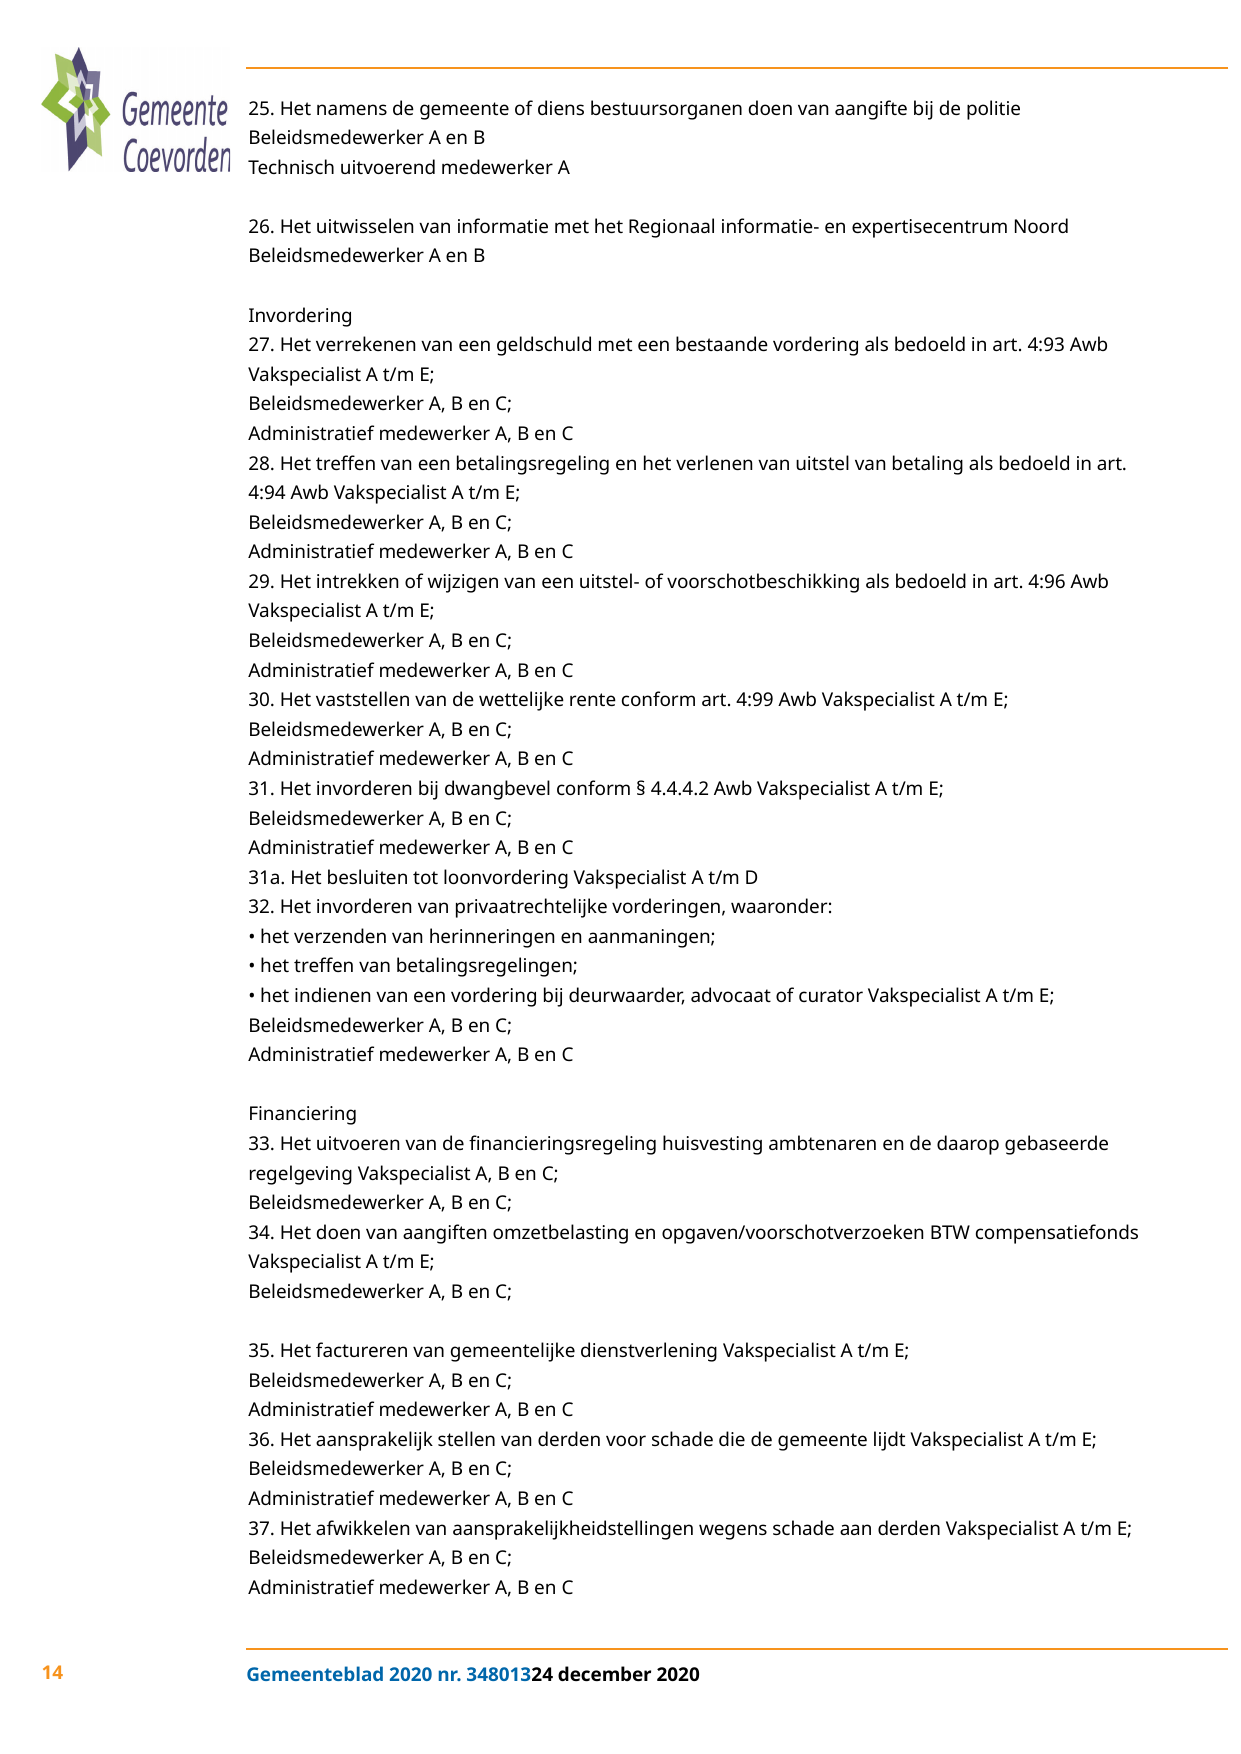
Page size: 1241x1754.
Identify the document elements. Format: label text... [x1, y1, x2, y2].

text Beleidsmedewerker A, B en C; [248, 627, 1152, 653]
text Beleidsmedewerker A, B en C; [248, 805, 1152, 831]
text 32. Het invorderen van privaatrechtelijke vorderingen, waaronder: [248, 893, 1152, 919]
text Beleidsmedewerker A, B en C; [248, 1278, 1152, 1304]
text Beleidsmedewerker A, B en C; [248, 1012, 1152, 1038]
text Financiering [248, 1101, 1152, 1126]
text Administratief medewerker A, B en C [248, 1041, 1152, 1067]
text Administratief medewerker A, B en C [248, 1574, 1152, 1600]
text 31a. Het besluiten tot loonvordering Vakspecialist A t/m D [248, 864, 1152, 890]
text Administratief medewerker A, B en C [248, 657, 1152, 683]
text Administratief medewerker A, B en C [248, 834, 1152, 860]
text 27. Het verrekenen van een geldschuld met een bestaande vordering als bedoeld in art. 4:93 Awb Vakspecialist A t/m E; [248, 331, 1152, 387]
text Beleidsmedewerker A, B en C; [248, 391, 1152, 416]
text Technisch uitvoerend medewerker A [248, 154, 1152, 180]
text Beleidsmedewerker A, B en C; [248, 509, 1152, 535]
text 30. Het vaststellen van de wettelijke rente conform art. 4:99 Awb Vakspecialist A t/m E; [248, 686, 1152, 712]
text 36. Het aansprakelijk stellen van derden voor schade die de gemeente lijdt Vakspecialist A t/m E; [248, 1426, 1152, 1452]
text Invordering [248, 302, 1152, 328]
text • het verzenden van herinneringen en aanmaningen; [248, 923, 1152, 949]
text 33. Het uitvoeren van de financieringsregeling huisvesting ambtenaren en de daarop gebaseerde regelgeving Vakspecialist A, B en C; [248, 1130, 1152, 1186]
text 26. Het uitwisselen van informatie met het Regionaal informatie- en expertisecentrum Noord Beleidsmedewerker A en B [248, 213, 1152, 268]
text 37. Het afwikkelen van aansprakelijkheidstellingen wegens schade aan derden Vakspecialist A t/m E; [248, 1515, 1152, 1541]
text Administratief medewerker A, B en C [248, 1485, 1152, 1511]
text Administratief medewerker A, B en C [248, 1396, 1152, 1422]
text 25. Het namens de gemeente of diens bestuursorganen doen van aangifte bij de politie Beleidsmedewerker A en B [248, 95, 1152, 150]
text Administratief medewerker A, B en C [248, 746, 1152, 771]
text Beleidsmedewerker A, B en C; [248, 716, 1152, 742]
text 28. Het treffen van een betalingsregeling en het verlenen van uitstel van betaling als bedoeld in art. 4:94 Awb Vakspecialist A t/m E; [248, 450, 1152, 505]
text 29. Het intrekken of wijzigen van een uitstel- of voorschotbeschikking als bedoeld in art. 4:96 Awb Vakspecialist A t/m E; [248, 568, 1152, 623]
text • het treffen van betalingsregelingen; [248, 953, 1152, 978]
text 31. Het invorderen bij dwangbevel conform § 4.4.4.2 Awb Vakspecialist A t/m E; [248, 775, 1152, 801]
text Beleidsmedewerker A, B en C; [248, 1456, 1152, 1481]
text 34. Het doen van aangiften omzetbelasting en opgaven/voorschotverzoeken BTW compensatiefonds Vakspecialist A t/m E; [248, 1219, 1152, 1274]
text Administratief medewerker A, B en C [248, 420, 1152, 446]
picture [41, 47, 231, 172]
text Beleidsmedewerker A, B en C; [248, 1367, 1152, 1393]
text • het indienen van een vordering bij deurwaarder, advocaat of curator Vakspecialist A t/m E; [248, 982, 1152, 1008]
text 35. Het factureren van gemeentelijke dienstverlening Vakspecialist A t/m E; [248, 1337, 1152, 1363]
text Administratief medewerker A, B en C [248, 538, 1152, 564]
text Beleidsmedewerker A, B en C; [248, 1189, 1152, 1215]
text Beleidsmedewerker A, B en C; [248, 1544, 1152, 1570]
